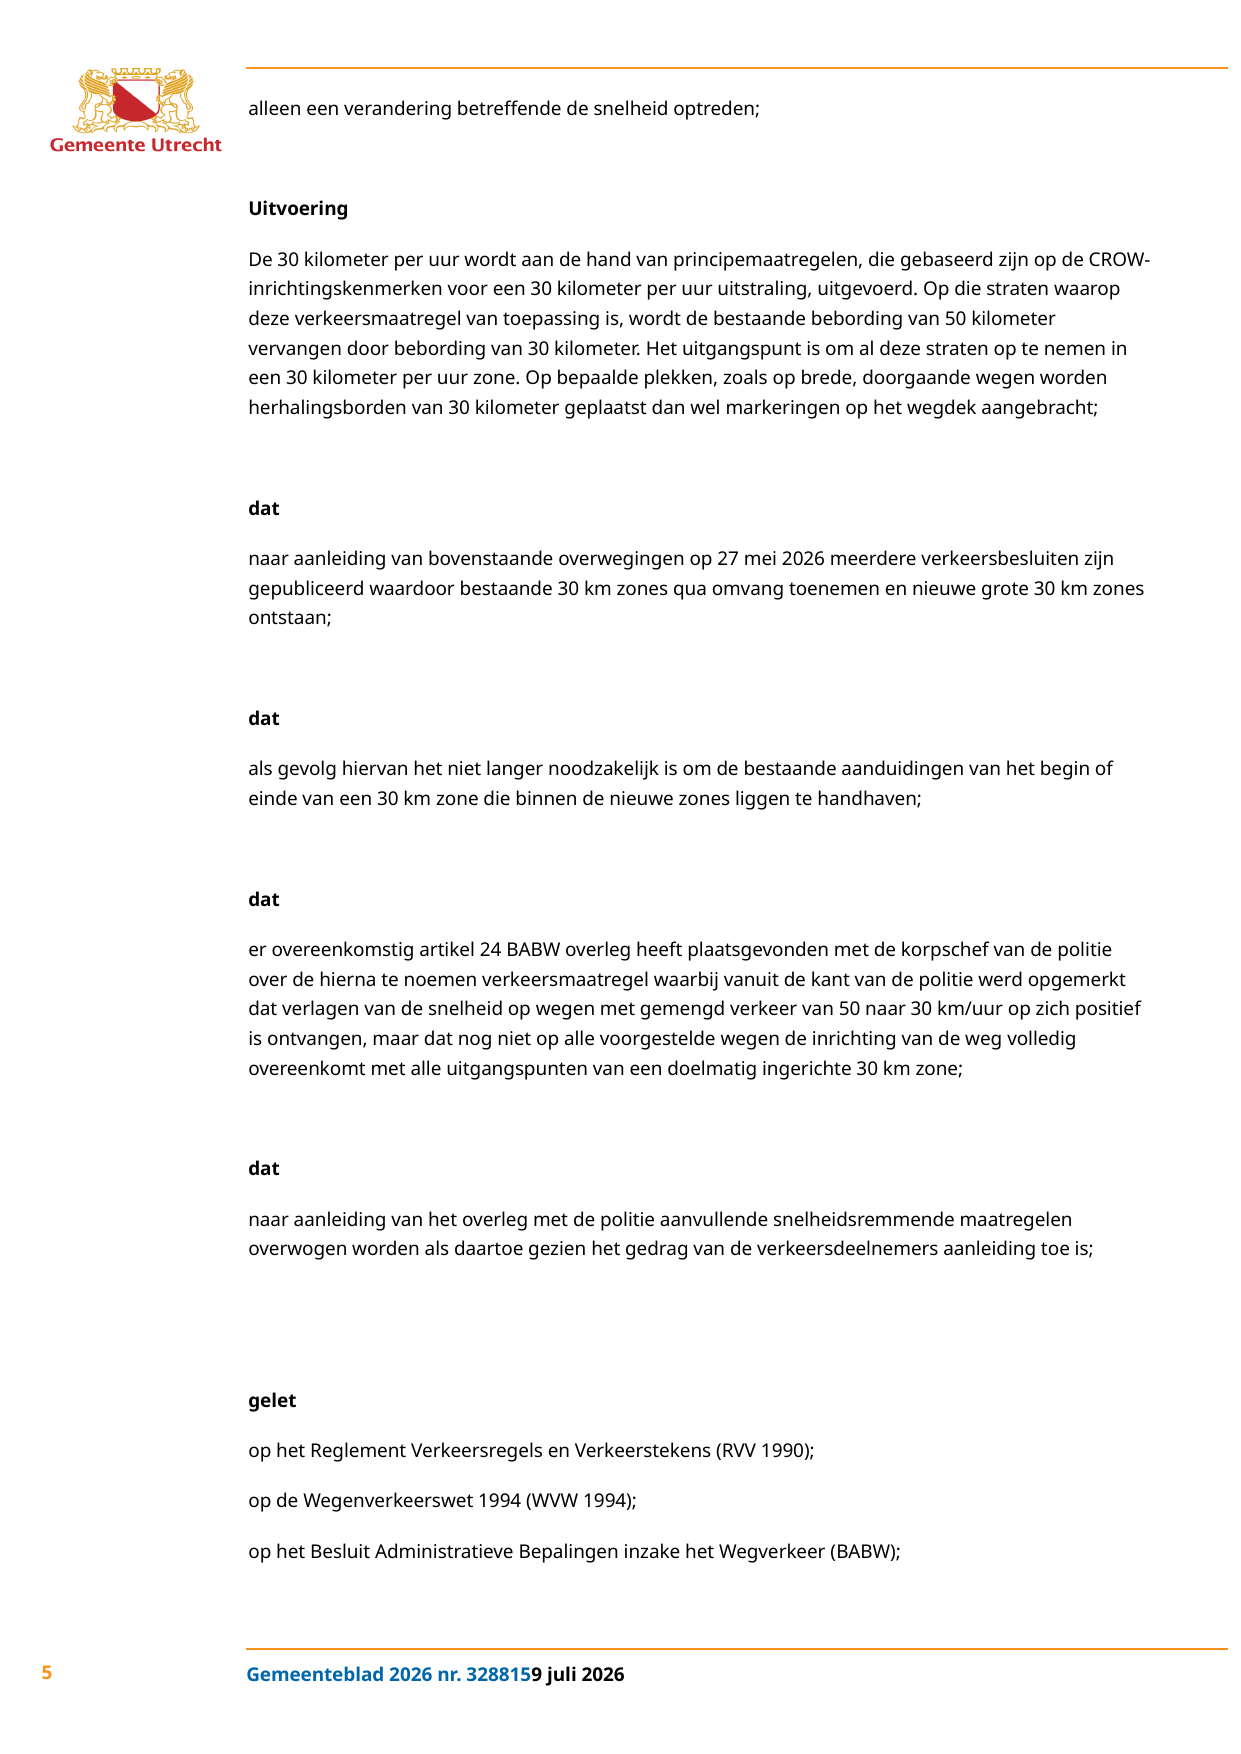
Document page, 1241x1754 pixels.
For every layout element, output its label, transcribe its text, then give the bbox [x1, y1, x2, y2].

text dat [248, 705, 1152, 731]
text dat [248, 886, 1152, 912]
text naar aanleiding van bovenstaande overwegingen op 27 mei 2026 meerdere verkeersbesluiten zijn gepubliceerd waardoor bestaande 30 km zones qua omvang toenemen en nieuwe grote 30 km zones ontstaan; [248, 545, 1152, 630]
text op het Reglement Verkeersregels en Verkeerstekens (RVV 1990); [248, 1437, 1152, 1463]
picture [41, 47, 231, 172]
text dat [248, 1156, 1152, 1181]
text gelet [248, 1387, 1152, 1413]
text op de Wegenverkeerswet 1994 (WVW 1994); [248, 1488, 1152, 1513]
text naar aanleiding van het overleg met de politie aanvullende snelheidsremmende maatregelen overwogen worden als daartoe gezien het gedrag van de verkeersdeelnemers aanleiding toe is; [248, 1206, 1152, 1261]
text De 30 kilometer per uur wordt aan de hand van principemaatregelen, die gebaseerd zijn op de CROW-inrichtingskenmerken voor een 30 kilometer per uur uitstraling, uitgevoerd. Op die straten waarop deze verkeersmaatregel van toepassing is, wordt de bestaande bebording van 50 kilometer vervangen door bebording van 30 kilometer. Het uitgangspunt is om al deze straten op te nemen in een 30 kilometer per uur zone. Op bepaalde plekken, zoals op brede, doorgaande wegen worden herhalingsborden van 30 kilometer geplaatst dan wel markeringen op het wegdek aangebracht; [248, 246, 1152, 420]
text dat [248, 495, 1152, 521]
text Uitvoering [248, 196, 1152, 221]
text alleen een verandering betreffende de snelheid optreden; [248, 95, 1152, 121]
text op het Besluit Administratieve Bepalingen inzake het Wegverkeer (BABW); [248, 1538, 1152, 1564]
text er overeenkomstig artikel 24 BABW overleg heeft plaatsgevonden met de korpschef van de politie over de hierna te noemen verkeersmaatregel waarbij vanuit de kant van de politie werd opgemerkt dat verlagen van de snelheid op wegen met gemengd verkeer van 50 naar 30 km/uur op zich positief is ontvangen, maar dat nog niet op alle voorgestelde wegen de inrichting van de weg volledig overeenkomt met alle uitgangspunten van een doelmatig ingerichte 30 km zone; [248, 936, 1152, 1081]
text als gevolg hiervan het niet langer noodzakelijk is om de bestaande aanduidingen van het begin of einde van een 30 km zone die binnen de nieuwe zones liggen te handhaven; [248, 756, 1152, 811]
